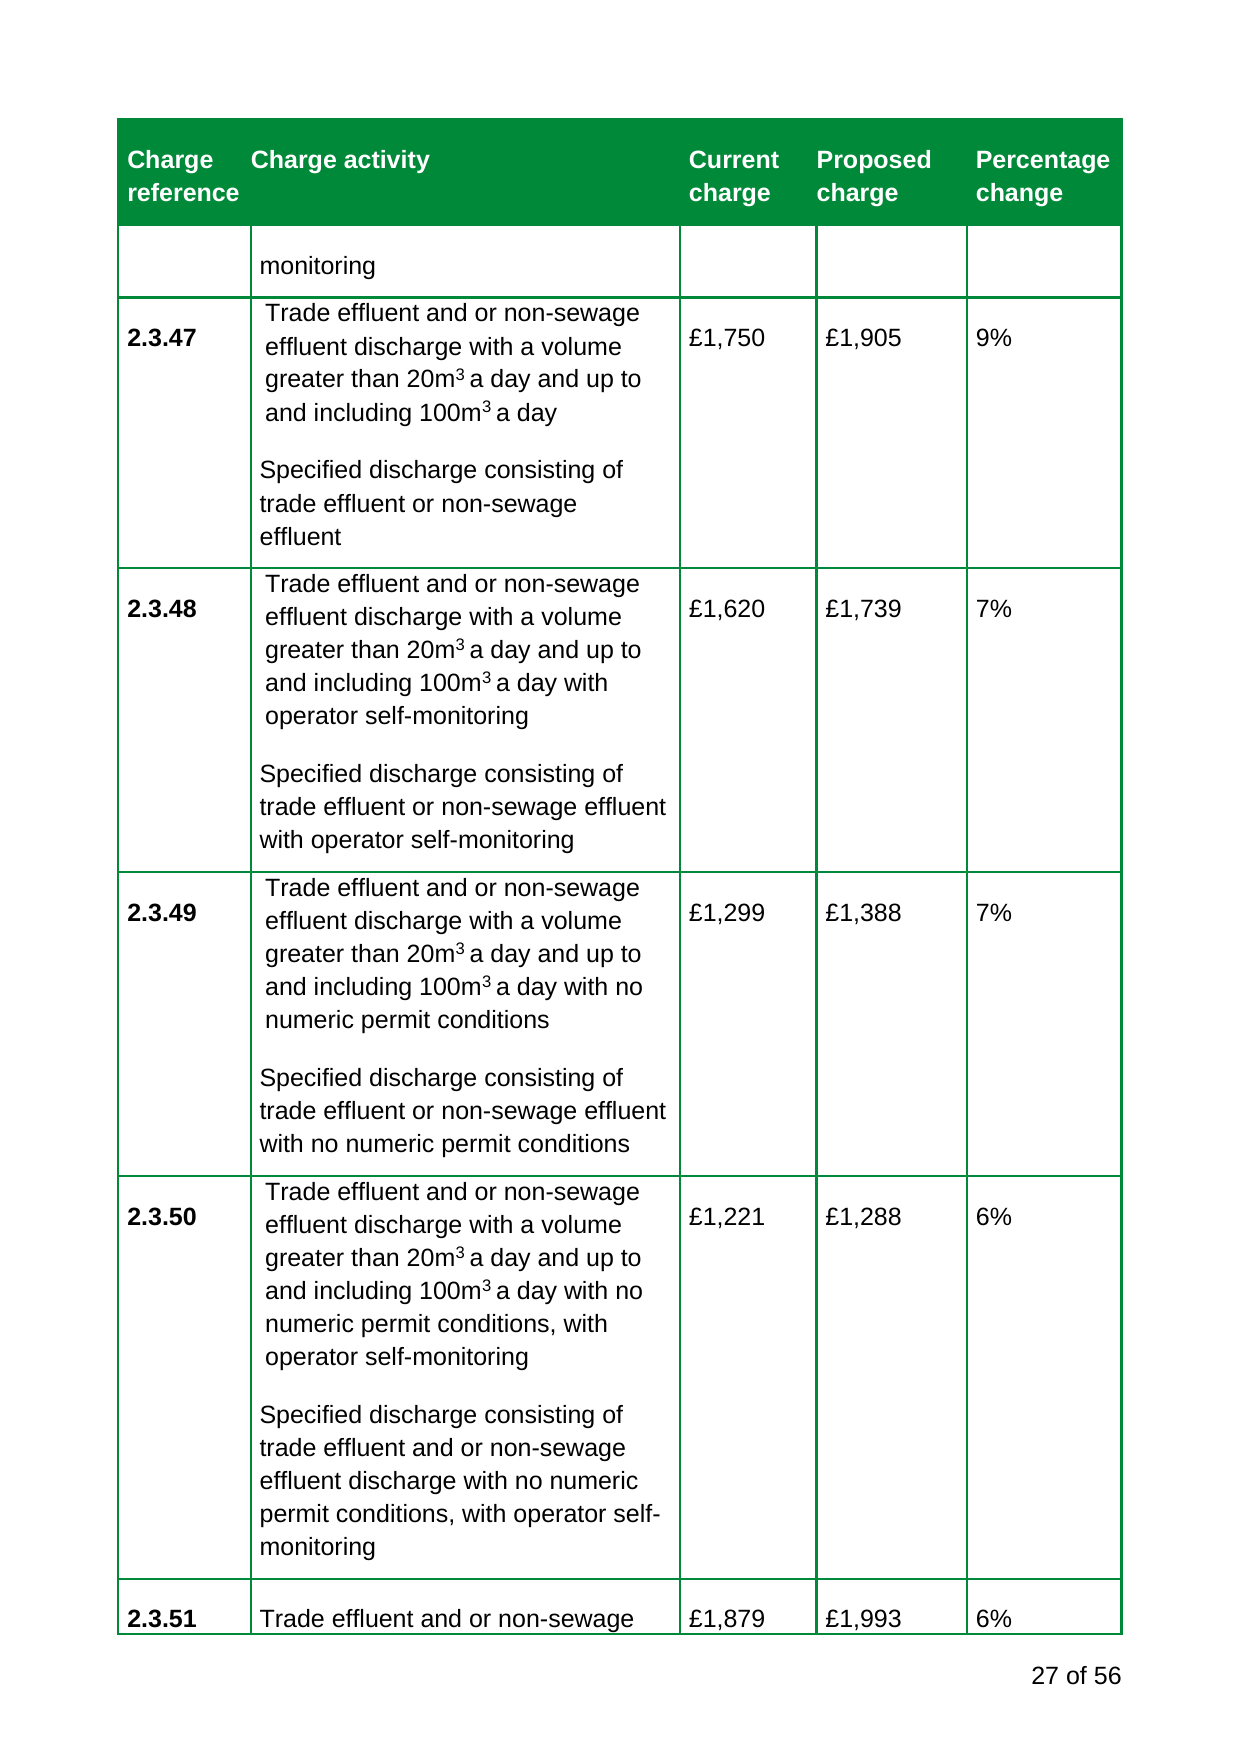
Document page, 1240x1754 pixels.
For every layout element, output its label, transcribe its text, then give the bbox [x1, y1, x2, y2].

table_cell Trade effluent and or non-sewage effluent discharge with a volume greater than 20m3 a day and up to and including 100m3 a day with no numeric permit conditions Specified discharge consisting of trade effluent or non-sewage effluent with no numeric permit conditions [252, 873, 679, 1174]
table_cell £1,993 [818, 1580, 966, 1633]
table_cell 2.3.49 [119, 873, 250, 1174]
table_cell Trade effluent and or non-sewage effluent discharge with a volume greater than 20m3 a day and up to and including 100m3 a day Specified discharge consisting of trade effluent or non-sewage effluent [252, 299, 679, 567]
table_cell 6% [968, 1177, 1120, 1577]
table_cell [119, 226, 250, 296]
table_cell 2.3.50 [119, 1177, 250, 1577]
table_cell 6% [968, 1580, 1120, 1633]
table_cell £1,739 [818, 569, 966, 871]
table_cell monitoring [252, 226, 679, 296]
table_header Current charge [681, 120, 815, 224]
table_cell £1,299 [681, 873, 815, 1174]
table_cell £1,620 [681, 569, 815, 871]
table_cell 7% [968, 569, 1120, 871]
table_cell [818, 226, 966, 296]
table_cell Trade effluent and or non-sewage effluent discharge with a volume greater than 20m3 a day and up to and including 100m3 a day with operator self-monitoring Specified discharge consisting of trade effluent or non-sewage effluent with operator self-monitoring [252, 569, 679, 871]
table_cell £1,879 [681, 1580, 815, 1633]
table_cell 7% [968, 873, 1120, 1174]
table_cell [968, 226, 1120, 296]
table_cell 2.3.47 [119, 299, 250, 567]
table_header Charge reference [119, 120, 250, 224]
table_cell 2.3.51 [119, 1580, 250, 1633]
table_cell [681, 226, 815, 296]
table_cell £1,288 [818, 1177, 966, 1577]
table_header Percentage change [968, 120, 1120, 224]
table_cell £1,905 [818, 299, 966, 567]
table_header Charge activity [252, 120, 679, 224]
table_cell 9% [968, 299, 1120, 567]
table_cell Trade effluent and or non-sewage [252, 1580, 679, 1633]
table_cell £1,750 [681, 299, 815, 567]
table_cell £1,388 [818, 873, 966, 1174]
table_cell £1,221 [681, 1177, 815, 1577]
table_header Proposed charge [818, 120, 966, 224]
table_cell 2.3.48 [119, 569, 250, 871]
table_cell Trade effluent and or non-sewage effluent discharge with a volume greater than 20m3 a day and up to and including 100m3 a day with no numeric permit conditions, with operator self-monitoring Specified discharge consisting of trade effluent and or non-sewage effluent discharge with no numeric permit conditions, with operator self-monitoring [252, 1177, 679, 1577]
